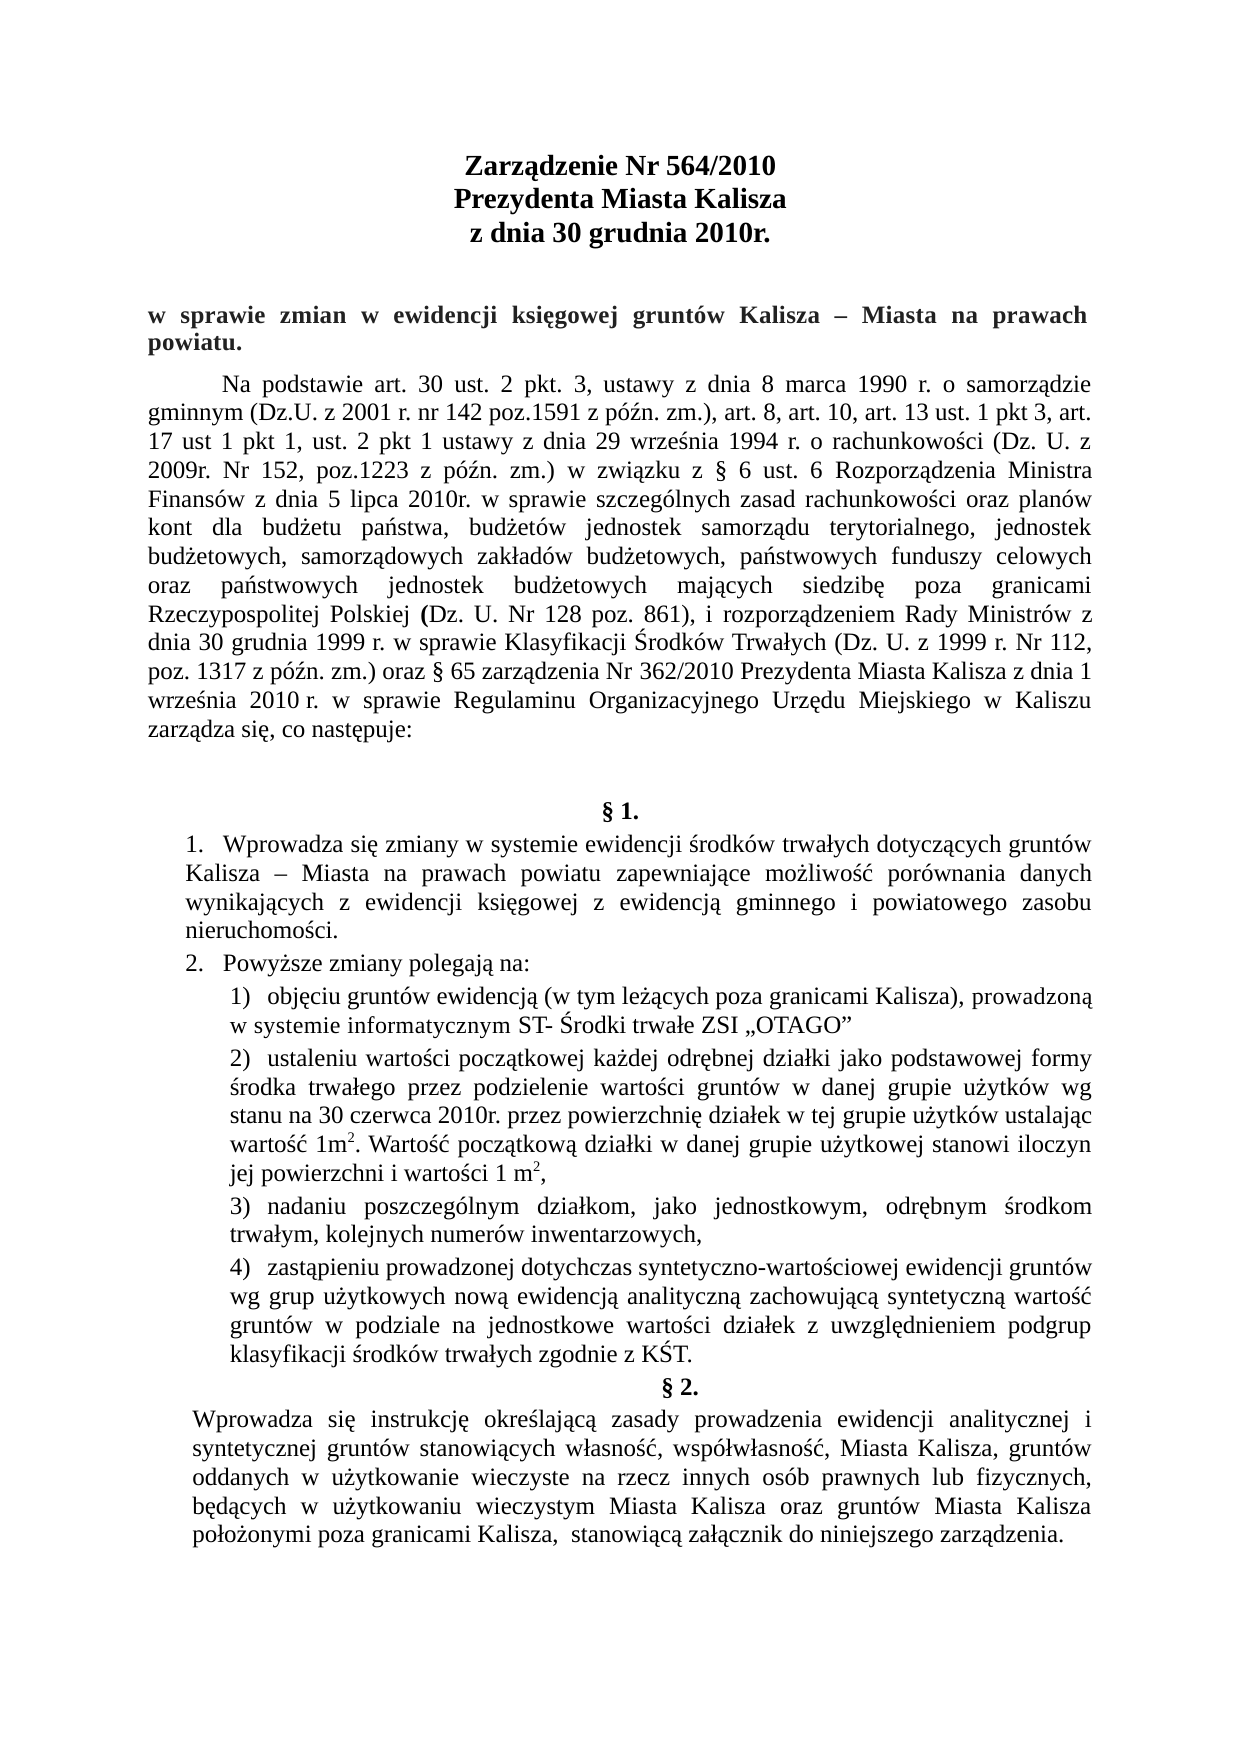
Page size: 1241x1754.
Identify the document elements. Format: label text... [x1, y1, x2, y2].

text Zarządzenie Nr 564/2010 [148, 148, 1092, 181]
list Wprowadza się zmiany w systemie ewidencji środków trwałych dotyczących gruntów Kalisza – Miasta na prawach powiatu zapewniające możliwość porównania danych wynikających z ewidencji księgowej z ewidencją gminnego i powiatowego zasobu nieruchomości. [185, 829, 1092, 944]
text Na podstawie art. 30 ust. 2 pkt. 3, ustawy z dnia 8 marca 1990 r. o samorządzie gminnym (Dz.U. z 2001 r. nr 142 poz.1591 z późn. zm.), art. 8, art. 10, art. 13 ust. 1 pkt 3, art. 17 ust 1 pkt 1, ust. 2 pkt 1 ustawy z dnia 29 września 1994 r. o rachunkowości (Dz. U. z 2009r. Nr 152, poz.1223 z późn. zm.) w związku z § 6 ust. 6 Rozporządzenia Ministra Finansów z dnia 5 lipca 2010r. w sprawie szczególnych zasad rachunkowości oraz planów kont dla budżetu państwa, budżetów jednostek samorządu terytorialnego, jednostek budżetowych, samorządowych zakładów budżetowych, państwowych funduszy celowych oraz państwowych jednostek budżetowych mających siedzibę poza granicami Rzeczypospolitej Polskiej (Dz. U. Nr 128 poz. 861), i rozporządzeniem Rady Ministrów z dnia 30 grudnia 1999 r. w sprawie Klasyfikacji Środków Trwałych (Dz. U. z 1999 r. Nr 112, poz. 1317 z późn. zm.) oraz § 65 zarządzenia Nr 362/2010 Prezydenta Miasta Kalisza z dnia 1 września 2010 r. w sprawie Regulaminu Organizacyjnego Urzędu Miejskiego w Kaliszu zarządza się, co następuje: [148, 369, 1092, 742]
list Powyższe zmiany polegają na: [185, 948, 1092, 977]
list nadaniu poszczególnym działkom, jako jednostkowym, odrębnym środkom trwałym, kolejnych numerów inwentarzowych, [229, 1191, 1092, 1248]
list ustaleniu wartości początkowej każdej odrębnej działki jako podstawowej formy środka trwałego przez podzielenie wartości gruntów w danej grupie użytków wg stanu na 30 czerwca 2010r. przez powierzchnię działek w tej grupie użytków ustalając wartość 1m2. Wartość początkową działki w danej grupie użytkowej stanowi iloczyn jej powierzchni i wartości 1 m2, [229, 1043, 1092, 1187]
text § 1. [148, 796, 1092, 825]
list zastąpieniu prowadzonej dotychczas syntetyczno-wartościowej ewidencji gruntów wg grup użytkowych nową ewidencją analityczną zachowującą syntetyczną wartość gruntów w podziale na jednostkowe wartości działek z uwzględnieniem podgrup klasyfikacji środków trwałych zgodnie z KŚT. [229, 1252, 1092, 1367]
text Wprowadza się instrukcję określającą zasady prowadzenia ewidencji analitycznej i syntetycznej gruntów stanowiących własność, współwłasność, Miasta Kalisza, gruntów oddanych w użytkowanie wieczyste na rzecz innych osób prawnych lub fizycznych, będących w użytkowaniu wieczystym Miasta Kalisza oraz gruntów Miasta Kalisza położonymi poza granicami Kalisza, stanowiącą załącznik do niniejszego zarządzenia. [192, 1404, 1092, 1548]
text z dnia 30 grudnia 2010r. [148, 215, 1092, 248]
text Prezydenta Miasta Kalisza [148, 181, 1092, 215]
text § 2. [267, 1372, 1092, 1400]
text w sprawie zmian w ewidencji księgowej gruntów Kalisza – Miasta na prawach powiatu. [148, 302, 1089, 356]
list objęciu gruntów ewidencją (w tym leżących poza granicami Kalisza), prowadzoną w systemie informatycznym ST- Środki trwałe ZSI „OTAGO” [229, 981, 1092, 1039]
